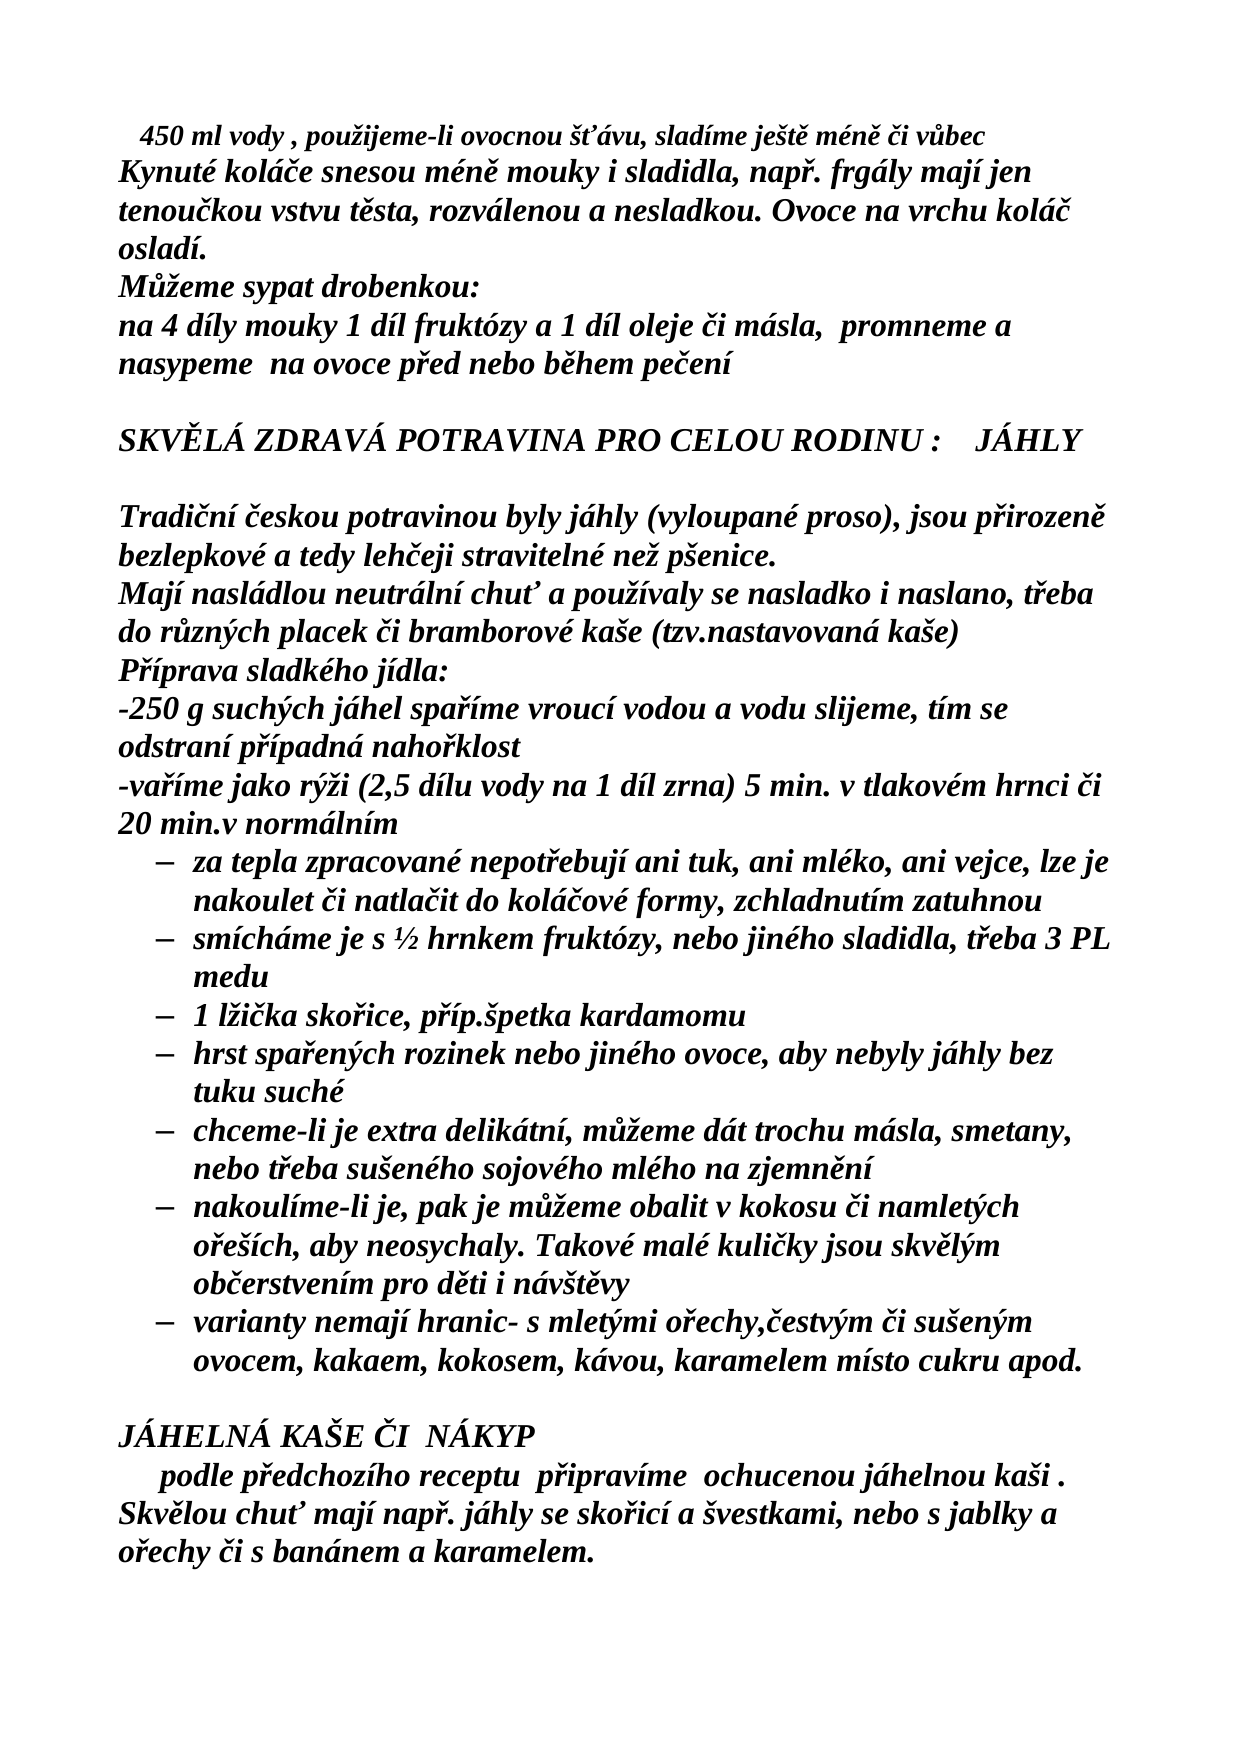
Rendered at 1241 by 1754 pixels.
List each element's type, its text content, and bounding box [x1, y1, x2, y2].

list za tepla zpracované nepotřebují ani tuk, ani mléko, ani vejce, lze je nakoulet či natlačit do koláčové formy, zchladnutím zatuhnou [156, 842, 1122, 918]
text Mají nasládlou neutrální chuť a používaly se nasladko i naslano, třeba do různých placek či bramborové kaše (tzv.nastavovaná kaše) [118, 573, 1122, 650]
text podle předchozího receptu připravíme ochucenou jáhelnou kaši . [118, 1455, 1122, 1493]
list hrst spařených rozinek nebo jiného ovoce, aby nebyly jáhly bez tuku suché [156, 1033, 1122, 1110]
text Tradiční českou potravinou byly jáhly (vyloupané proso), jsou přirozeně bezlepkové a tedy lehčeji stravitelné než pšenice. [118, 497, 1122, 573]
text 450 ml vody , použijeme-li ovocnou šťávu, sladíme ještě méně či vůbec [118, 118, 1122, 152]
list varianty nemají hranic- s mletými ořechy,čestvým či sušeným ovocem, kakaem, kokosem, kávou, karamelem místo cukru apod. [156, 1302, 1122, 1378]
list nakoulíme-li je, pak je můžeme obalit v kokosu či namletých ořeších, aby neosychaly. Takové malé kuličky jsou skvělým občerstvením pro děti i návštěvy [156, 1187, 1122, 1302]
text Příprava sladkého jídla: [118, 650, 1122, 688]
text SKVĚLÁ ZDRAVÁ POTRAVINA PRO CELOU RODINU : JÁHLY [118, 420, 1122, 458]
text Můžeme sypat drobenkou: [118, 267, 1122, 305]
text -vaříme jako rýži (2,5 dílu vody na 1 díl zrna) 5 min. v tlakovém hrnci či 20 min.v normálním [118, 765, 1122, 842]
text JÁHELNÁ KAŠE ČI NÁKYP [118, 1417, 1122, 1455]
text -250 g suchých jáhel spaříme vroucí vodou a vodu slijeme, tím se odstraní případná nahořklost [118, 688, 1122, 765]
text Skvělou chuť mají např. jáhly se skořicí a švestkami, nebo s jablky a ořechy či s banánem a karamelem. [118, 1493, 1122, 1570]
text na 4 díly mouky 1 díl fruktózy a 1 díl oleje či másla, promneme a nasypeme na ovoce před nebo během pečení [118, 305, 1122, 382]
list 1 lžička skořice, příp.špetka kardamomu [156, 995, 1122, 1033]
text Kynuté koláče snesou méně mouky i sladidla, např. frgály mají jen tenoučkou vstvu těsta, rozválenou a nesladkou. Ovoce na vrchu koláč osladí. [118, 152, 1122, 267]
list chceme-li je extra delikátní, můžeme dát trochu másla, smetany, nebo třeba sušeného sojového mlého na zjemnění [156, 1110, 1122, 1187]
list smícháme je s ½ hrnkem fruktózy, nebo jiného sladidla, třeba 3 PL medu [156, 918, 1122, 995]
